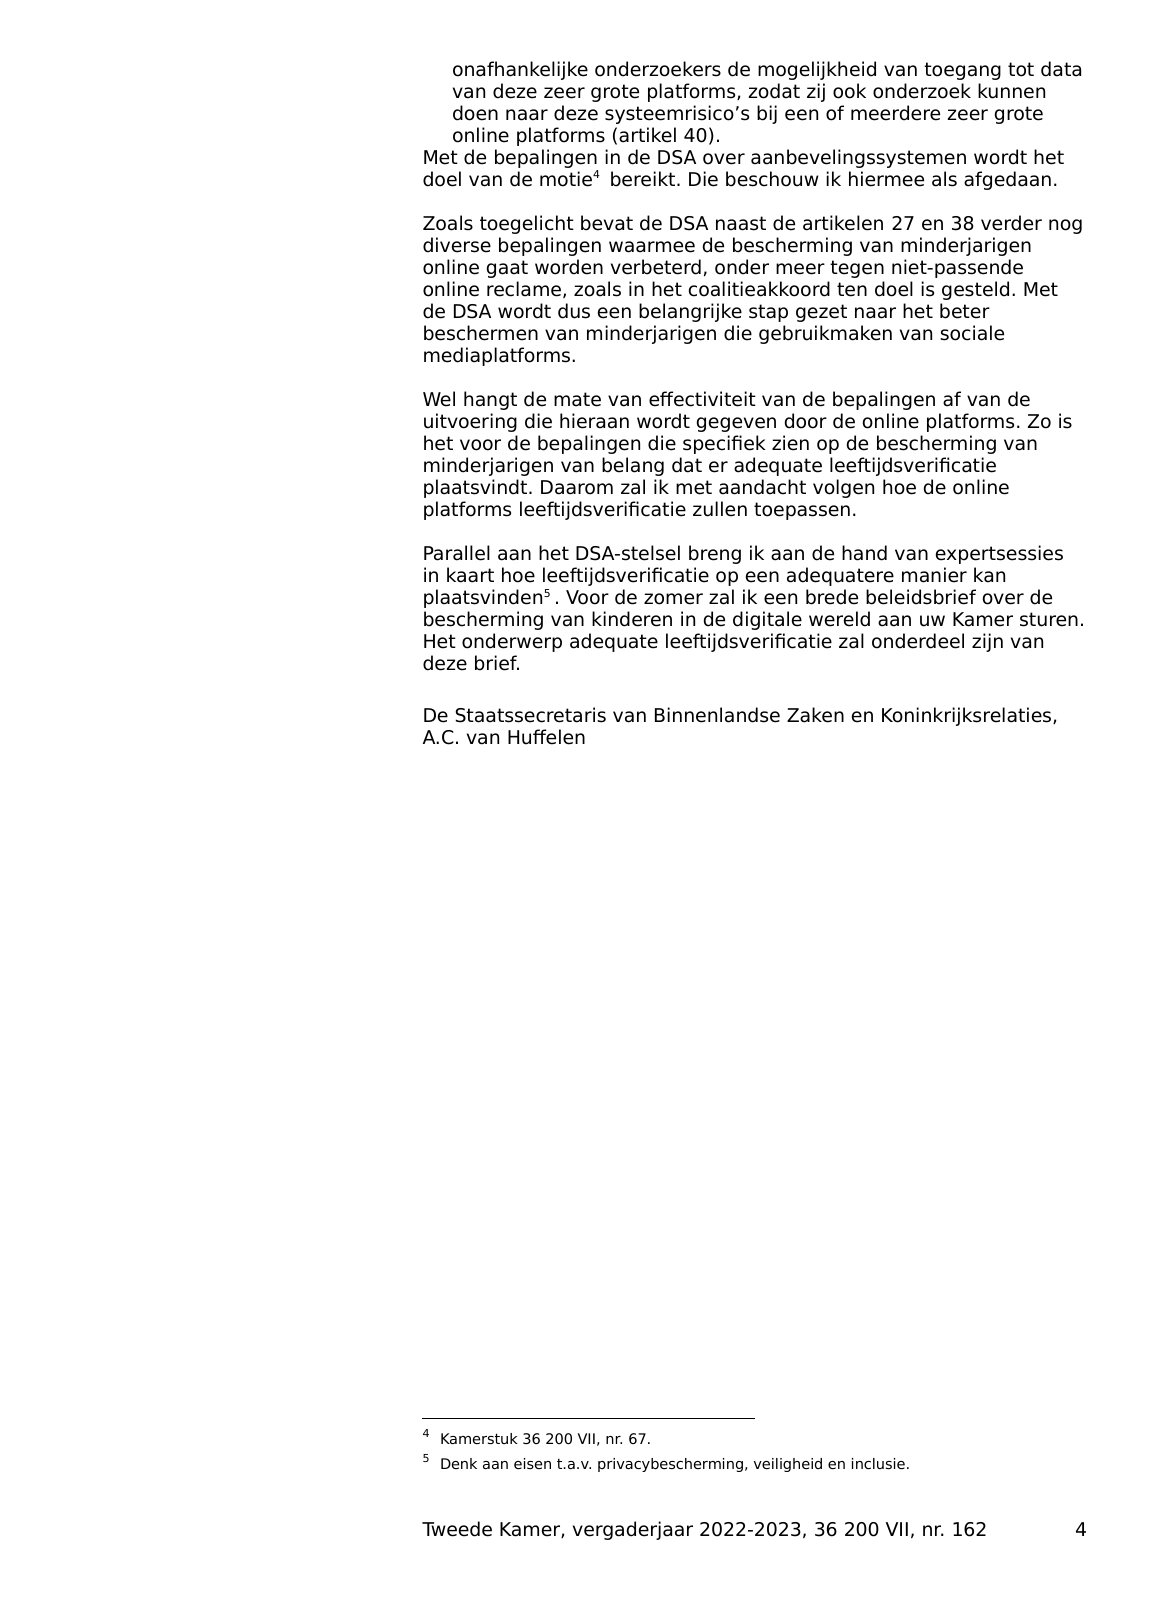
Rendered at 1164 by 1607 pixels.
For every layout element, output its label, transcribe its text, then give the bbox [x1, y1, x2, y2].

text Parallel aan het DSA-stelsel breng ik aan de hand van expertsessies in kaart hoe leeftijdsverificatie op een adequatere manier kan plaatsvinden. Voor de zomer zal ik een brede beleidsbrief over de bescherming van kinderen in de digitale wereld aan uw Kamer sturen. Het onderwerp adequate leeftijdsverificatie zal onderdeel zijn van deze brief. [422, 543, 1087, 675]
text Met de bepalingen in de DSA over aanbevelingssystemen wordt het doel van de motie bereikt. Die beschouw ik hiermee als afgedaan. [422, 147, 1087, 191]
text Zoals toegelicht bevat de DSA naast de artikelen 27 en 38 verder nog diverse bepalingen waarmee de bescherming van minderjarigen online gaat worden verbeterd, onder meer tegen niet-passende online reclame, zoals in het coalitieakkoord ten doel is gesteld. Met de DSA wordt dus een belangrijke stap gezet naar het beter beschermen van minderjarigen die gebruikmaken van sociale mediaplatforms. [422, 213, 1087, 367]
text De Staatssecretaris van Binnenlandse Zaken en Koninkrijksrelaties, A.C. van Huffelen [422, 705, 1087, 749]
text Kamerstuk 36 200 VII, nr. 67. [422, 1427, 1087, 1449]
text Denk aan eisen t.a.v. privacybescherming, veiligheid en inclusie. [422, 1452, 1087, 1474]
text Wel hangt de mate van effectiviteit van de bepalingen af van de uitvoering die hieraan wordt gegeven door de online platforms. Zo is het voor de bepalingen die specifiek zien op de bescherming van minderjarigen van belang dat er adequate leeftijdsverificatie plaatsvindt. Daarom zal ik met aandacht volgen hoe de online platforms leeftijdsverificatie zullen toepassen. [422, 389, 1087, 521]
text onafhankelijke onderzoekers de mogelijkheid van toegang tot data van deze zeer grote platforms, zodat zij ook onderzoek kunnen doen naar deze systeemrisico’s bij een of meerdere zeer grote online platforms (artikel 40). [452, 59, 1087, 147]
